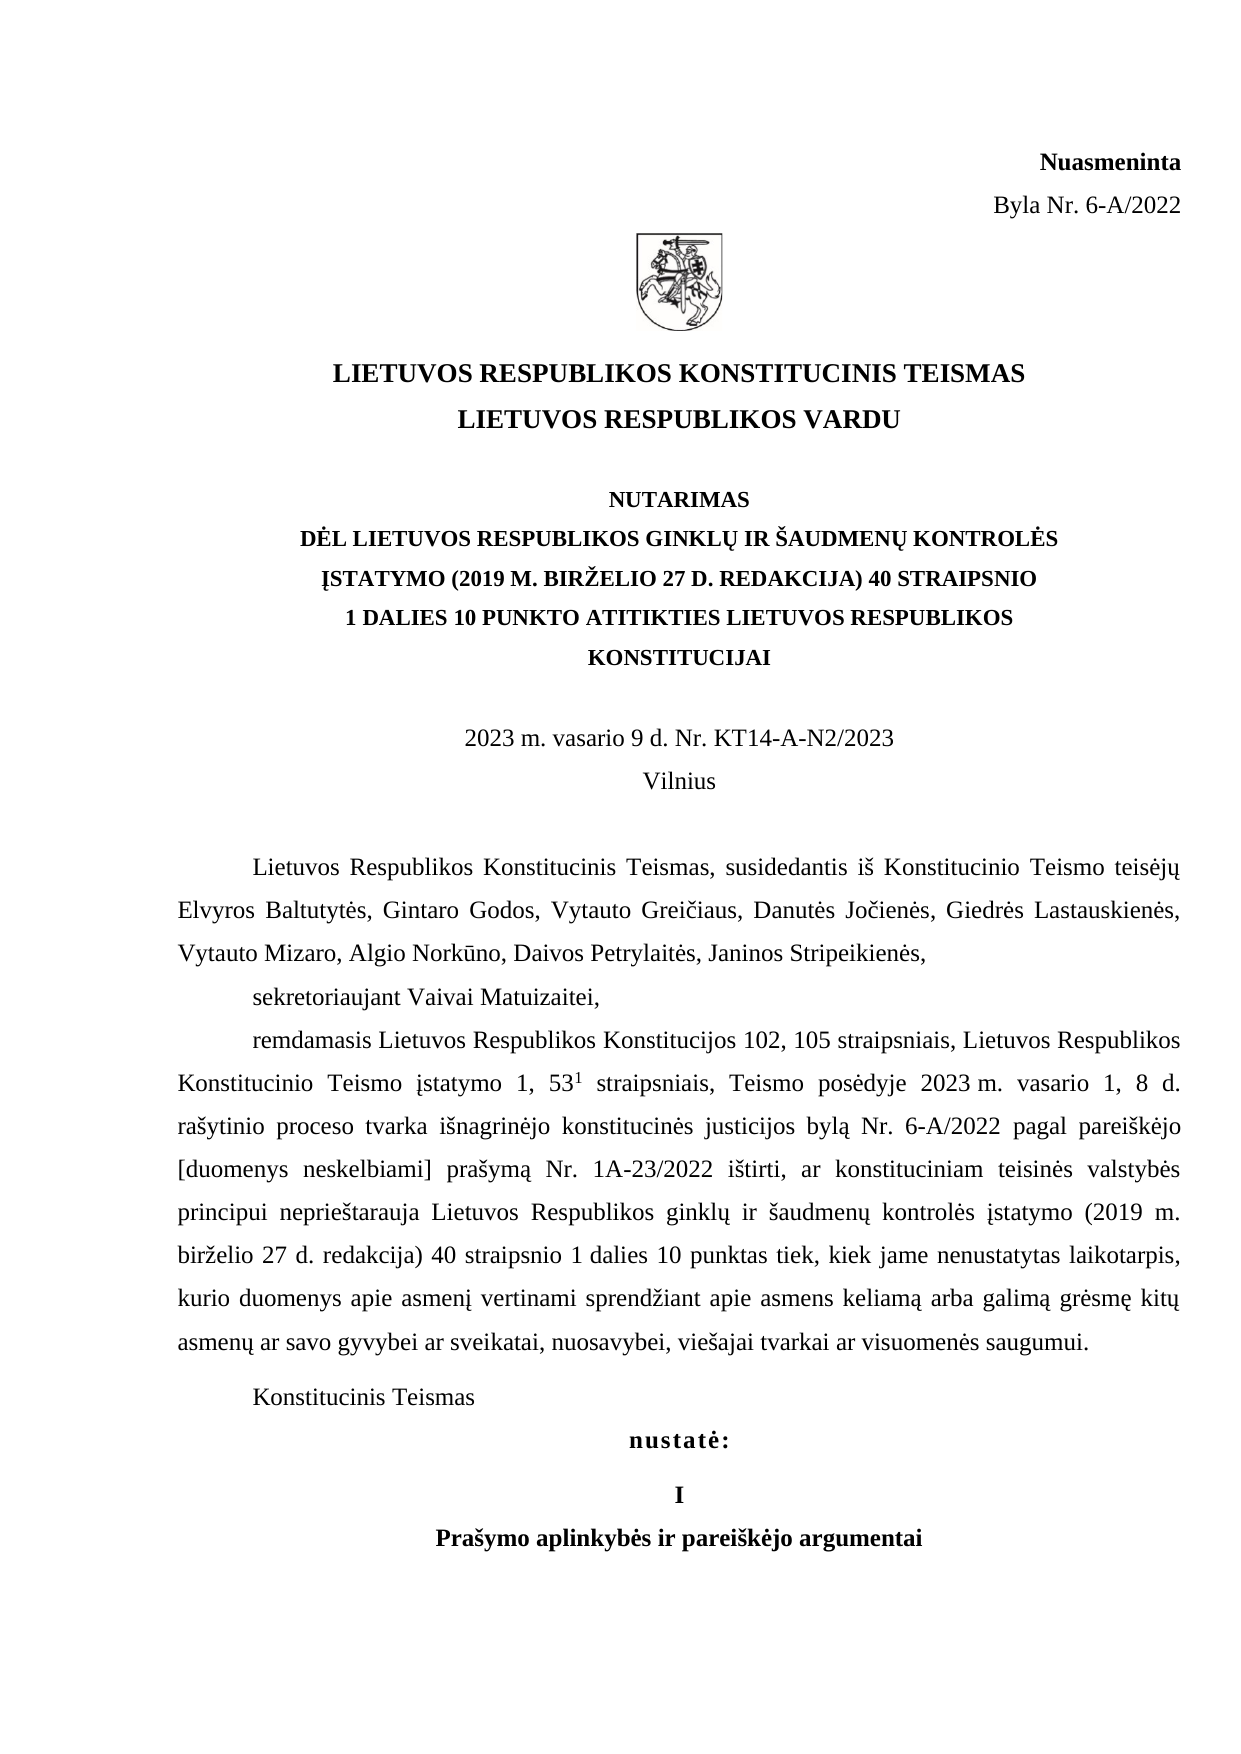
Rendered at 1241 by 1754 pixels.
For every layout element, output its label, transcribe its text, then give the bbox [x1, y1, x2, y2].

subtitle NUTARIMAS [295, 486, 1063, 512]
text I [177, 1480, 1181, 1509]
text Nuasmeninta [177, 147, 1181, 176]
text nustatė: [177, 1425, 1181, 1454]
text Dėl Lietuvos Respublikos ginklų ir šaudmenų kontrolės įstatymo (2019 m. birželio 27 d. redakcija) 40 straipsnio 1 dalies 10 punkto atitikties Lietuvos Respublikos Konstitucijai [295, 526, 1063, 670]
text Prašymo aplinkybės ir pareiškėjo argumentai [177, 1523, 1181, 1552]
text Konstitucinis Teismas [177, 1382, 1181, 1411]
text LIETUVOS RESPUBLIKOS KONSTITUCINIS TEISMAS [177, 357, 1181, 388]
text remdamasis Lietuvos Respublikos Konstitucijos 102, 105 straipsniais, Lietuvos Respublikos Konstitucinio Teismo įstatymo 1, 531 straipsniais, Teismo posėdyje 2023 m. vasario 1, 8 d. rašytinio proceso tvarka išnagrinėjo konstitucinės justicijos bylą Nr. 6-A/2022 pagal pareiškėjo [duomenys neskelbiami] prašymą Nr. 1A-23/2022 ištirti, ar konstituciniam teisinės valstybės principui neprieštarauja Lietuvos Respublikos ginklų ir šaudmenų kontrolės įstatymo (2019 m. birželio 27 d. redakcija) 40 straipsnio 1 dalies 10 punktas tiek, kiek jame nenustatytas laikotarpis, kurio duomenys apie asmenį vertinami sprendžiant apie asmens keliamą arba galimą grėsmę kitų asmenų ar savo gyvybei ar sveikatai, nuosavybei, viešajai tvarkai ar visuomenės saugumui. [177, 1025, 1181, 1355]
text Byla Nr. 6-A/2022 [177, 190, 1181, 219]
text Lietuvos Respublikos Konstitucinis Teismas, susidedantis iš Konstitucinio Teismo teisėjų Elvyros Baltutytės, Gintaro Godos, Vytauto Greičiaus, Danutės Jočienės, Giedrės Lastauskienės, Vytauto Mizaro, Algio Norkūno, Daivos Petrylaitės, Janinos Stripeikienės, [177, 852, 1181, 967]
text LIETUVOS RESPUBLIKOS VARDU [177, 403, 1181, 434]
text 2023 m. vasario 9 d. Nr. KT14-A-N2/2023 [177, 723, 1181, 752]
text Vilnius [177, 766, 1181, 795]
text sekretoriaujant Vaivai Matuizaitei, [177, 982, 1181, 1010]
